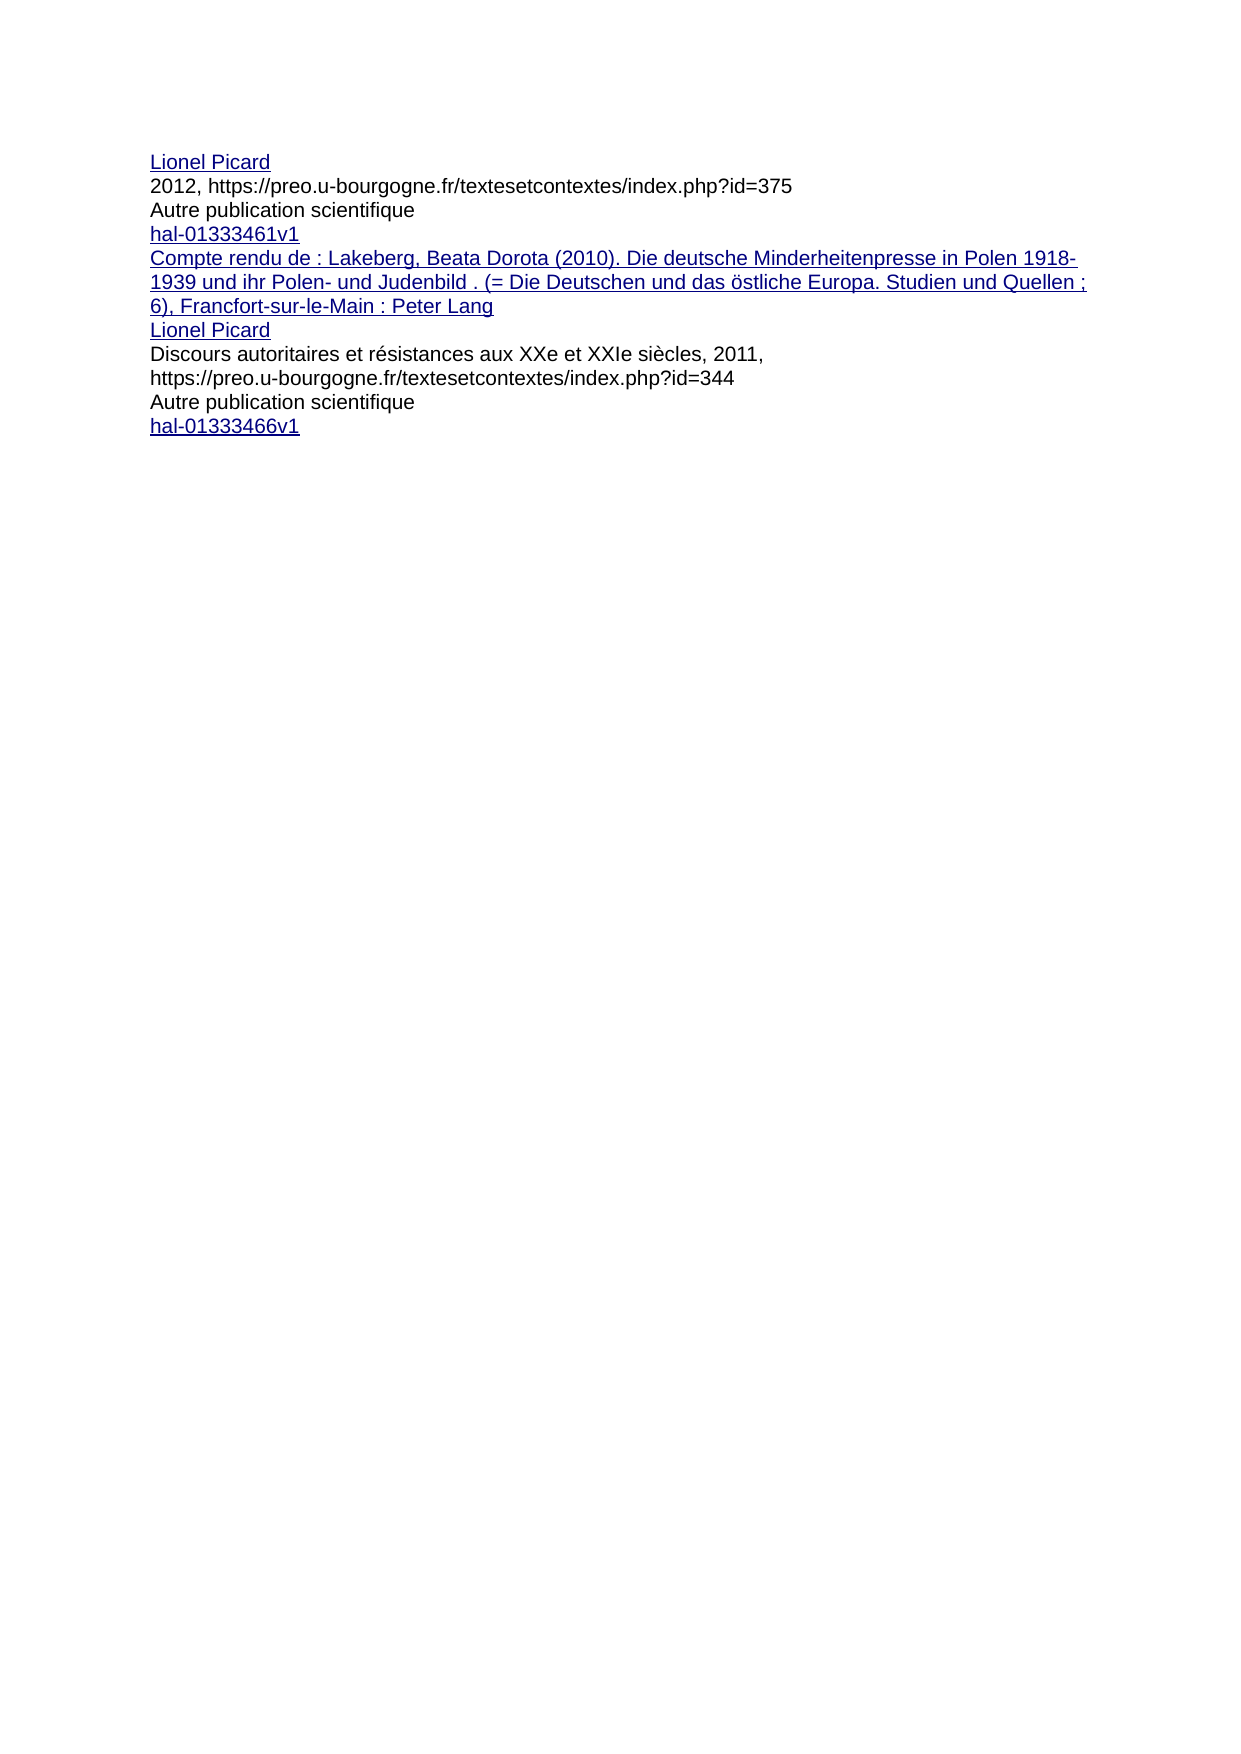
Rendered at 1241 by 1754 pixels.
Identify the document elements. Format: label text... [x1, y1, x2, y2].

table_cell Compte rendu de : Lakeberg, Beata Dorota (2010). Die deutsche Minderheitenpresse in Polen 1918-1939 und ihr Polen- und Judenbild . (= Die Deutschen und das östliche Europa. Studien und Quellen ; 6), Francfort-sur-le-Main : Peter Lang Lionel Picard Discours autoritaires et résistances aux XXe et XXIe siècles, 2011, https://preo.u-bourgogne.fr/textesetcontextes/index.php?id=344 Autre publication scientifique hal-01333466v1 [150, 246, 1090, 437]
table_cell Lionel Picard 2012, https://preo.u-bourgogne.fr/textesetcontextes/index.php?id=375 Autre publication scientifique hal-01333461v1 [150, 150, 1090, 246]
